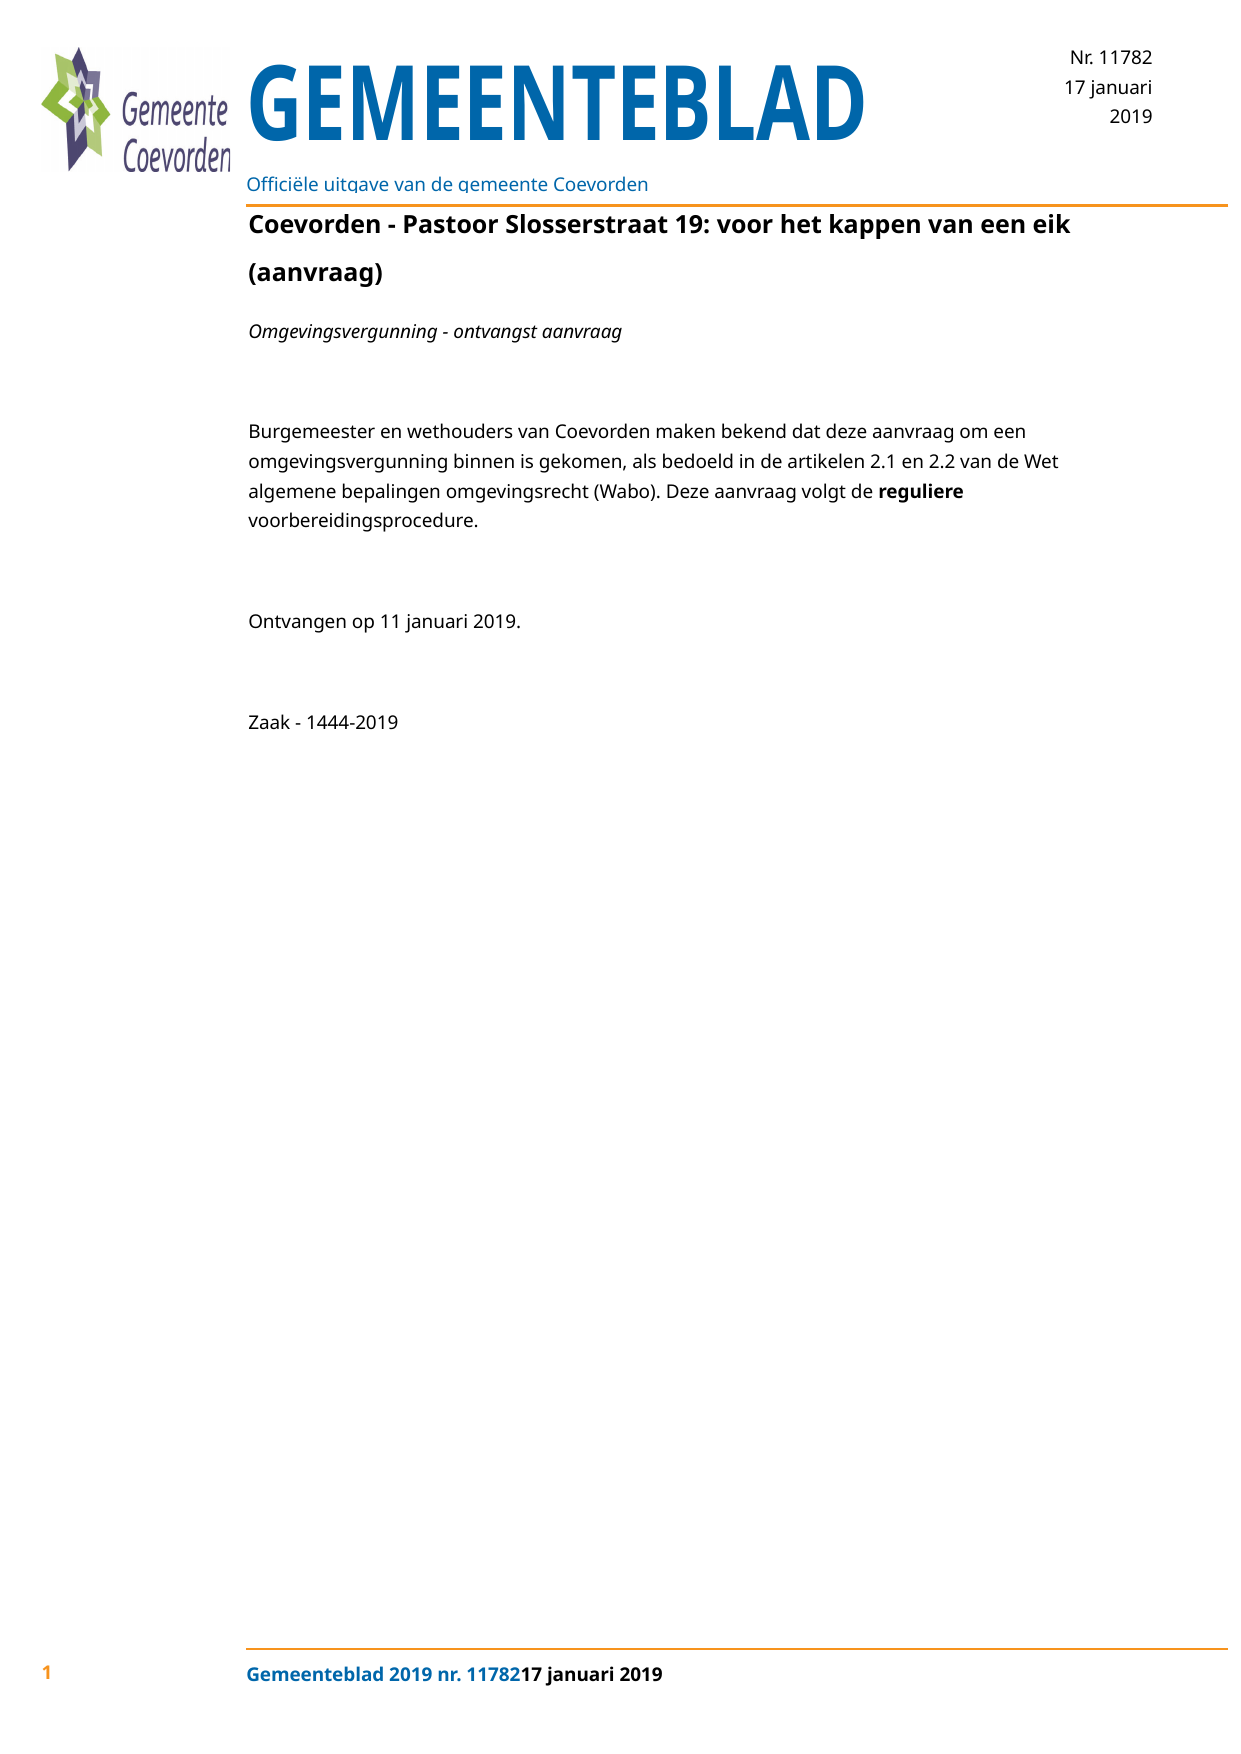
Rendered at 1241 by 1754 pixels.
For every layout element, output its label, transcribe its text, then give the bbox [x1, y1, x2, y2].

text Omgevingsvergunning - ontvangst aanvraag [248, 318, 1152, 344]
picture [41, 47, 231, 172]
text Coevorden - Pastoor Slosserstraat 19: voor het kappen van een eik (aanvraag) [248, 207, 1152, 288]
text Burgemeester en wethouders van Coevorden maken bekend dat deze aanvraag om een omgevingsvergunning binnen is gekomen, als bedoeld in de artikelen 2.1 en 2.2 van de Wet algemene bepalingen omgevingsrecht (Wabo). Deze aanvraag volgt de reguliere voorbereidingsprocedure. [248, 419, 1152, 533]
text Ontvangen op 11 januari 2019. [248, 608, 1152, 634]
text Zaak - 1444-2019 [248, 709, 1152, 735]
